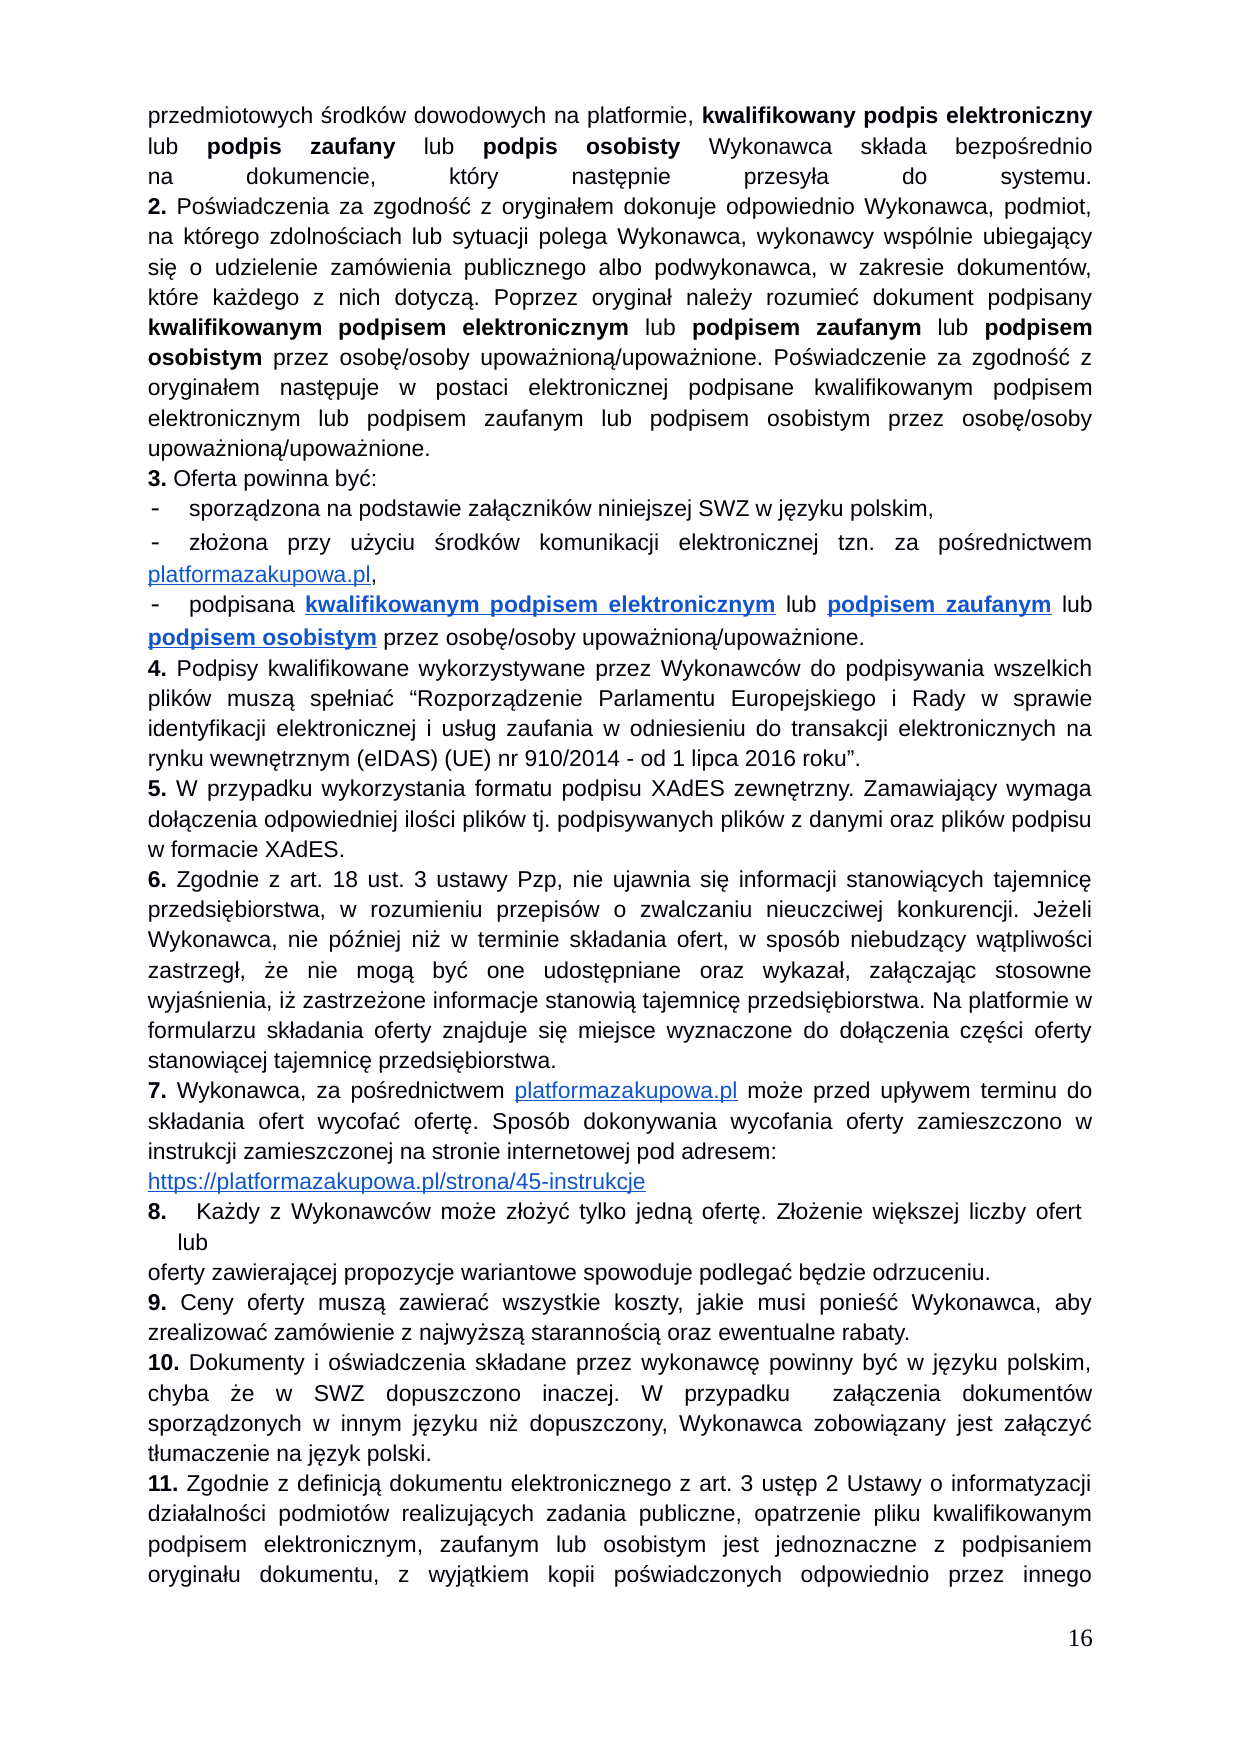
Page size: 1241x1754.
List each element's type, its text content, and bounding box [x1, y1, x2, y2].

text 11. Zgodnie z definicją dokumentu elektronicznego z art. 3 ustęp 2 Ustawy o informatyzacji działalności podmiotów realizujących zadania publiczne, opatrzenie pliku kwalifikowanym podpisem elektronicznym, zaufanym lub osobistym jest jednoznaczne z podpisaniem oryginału dokumentu, z wyjątkiem kopii poświadczonych odpowiednio przez innego [148, 1470, 1093, 1587]
text oferty zawierającej propozycje wariantowe spowoduje podlegać będzie odrzuceniu. [148, 1259, 1093, 1285]
text 6. Zgodnie z art. 18 ust. 3 ustawy Pzp, nie ujawnia się informacji stanowiących tajemnicę przedsiębiorstwa, w rozumieniu przepisów o zwalczaniu nieuczciwej konkurencji. Jeżeli Wykonawca, nie później niż w terminie składania ofert, w sposób niebudzący wątpliwości zastrzegł, że nie mogą być one udostępniane oraz wykazał, załączając stosowne wyjaśnienia, iż zastrzeżone informacje stanowią tajemnicę przedsiębiorstwa. Na platformie w formularzu składania oferty znajduje się miejsce wyznaczone do dołączenia części oferty stanowiącej tajemnicę przedsiębiorstwa. [148, 866, 1093, 1073]
text 10. Dokumenty i oświadczenia składane przez wykonawcę powinny być w języku polskim, chyba że w SWZ dopuszczono inaczej. W przypadku załączenia dokumentów sporządzonych w innym języku niż dopuszczony, Wykonawca zobowiązany jest załączyć tłumaczenie na język polski. [148, 1349, 1093, 1466]
text 8. Każdy z Wykonawców może złożyć tylko jedną ofertę. Złożenie większej liczby ofert lub [148, 1198, 1093, 1255]
text https://platformazakupowa.pl/strona/45-instrukcje [148, 1168, 1093, 1194]
text 9. Ceny oferty muszą zawierać wszystkie koszty, jakie musi ponieść Wykonawca, aby zrealizować zamówienie z najwyższą starannością oraz ewentualne rabaty. [148, 1289, 1093, 1345]
text 4. Podpisy kwalifikowane wykorzystywane przez Wykonawców do podpisywania wszelkich plików muszą spełniać “Rozporządzenie Parlamentu Europejskiego i Rady w sprawie identyfikacji elektronicznej i usług zaufania w odniesieniu do transakcji elektronicznych na rynku wewnętrznym (eIDAS) (UE) nr 910/2014 - od 1 lipca 2016 roku”. [148, 654, 1093, 771]
list podpisana kwalifikowanym podpisem elektronicznym lub podpisem zaufanym lub podpisem osobistym przez osobę/osoby upoważnioną/upoważnione. [148, 591, 1093, 651]
text 5. W przypadku wykorzystania formatu podpisu XAdES zewnętrzny. Zamawiający wymaga dołączenia odpowiedniej ilości plików tj. podpisywanych plików z danymi oraz plików podpisu w formacie XAdES. [148, 775, 1093, 862]
list sporządzona na podstawie załączników niniejszej SWZ w języku polskim, [148, 495, 1093, 524]
text 7. Wykonawca, za pośrednictwem platformazakupowa.pl może przed upływem terminu do składania ofert wycofać ofertę. Sposób dokonywania wycofania oferty zamieszczono w instrukcji zamieszczonej na stronie internetowej pod adresem: [148, 1077, 1093, 1164]
text przedmiotowych środków dowodowych na platformie, kwalifikowany podpis elektroniczny lub podpis zaufany lub podpis osobisty Wykonawca składa bezpośrednio na dokumencie, który następnie przesyła do systemu. 2. Poświadczenia za zgodność z oryginałem dokonuje odpowiednio Wykonawca, podmiot, na którego zdolnościach lub sytuacji polega Wykonawca, wykonawcy wspólnie ubiegający się o udzielenie zamówienia publicznego albo podwykonawca, w zakresie dokumentów, które każdego z nich dotyczą. Poprzez oryginał należy rozumieć dokument podpisany kwalifikowanym podpisem elektronicznym lub podpisem zaufanym lub podpisem osobistym przez osobę/osoby upoważnioną/upoważnione. Poświadczenie za zgodność z oryginałem następuje w postaci elektronicznej podpisane kwalifikowanym podpisem elektronicznym lub podpisem zaufanym lub podpisem osobistym przez osobę/osoby upoważnioną/upoważnione. 3. Oferta powinna być: [148, 102, 1093, 491]
list złożona przy użyciu środków komunikacji elektronicznej tzn. za pośrednictwem platformazakupowa.pl, [148, 528, 1093, 588]
